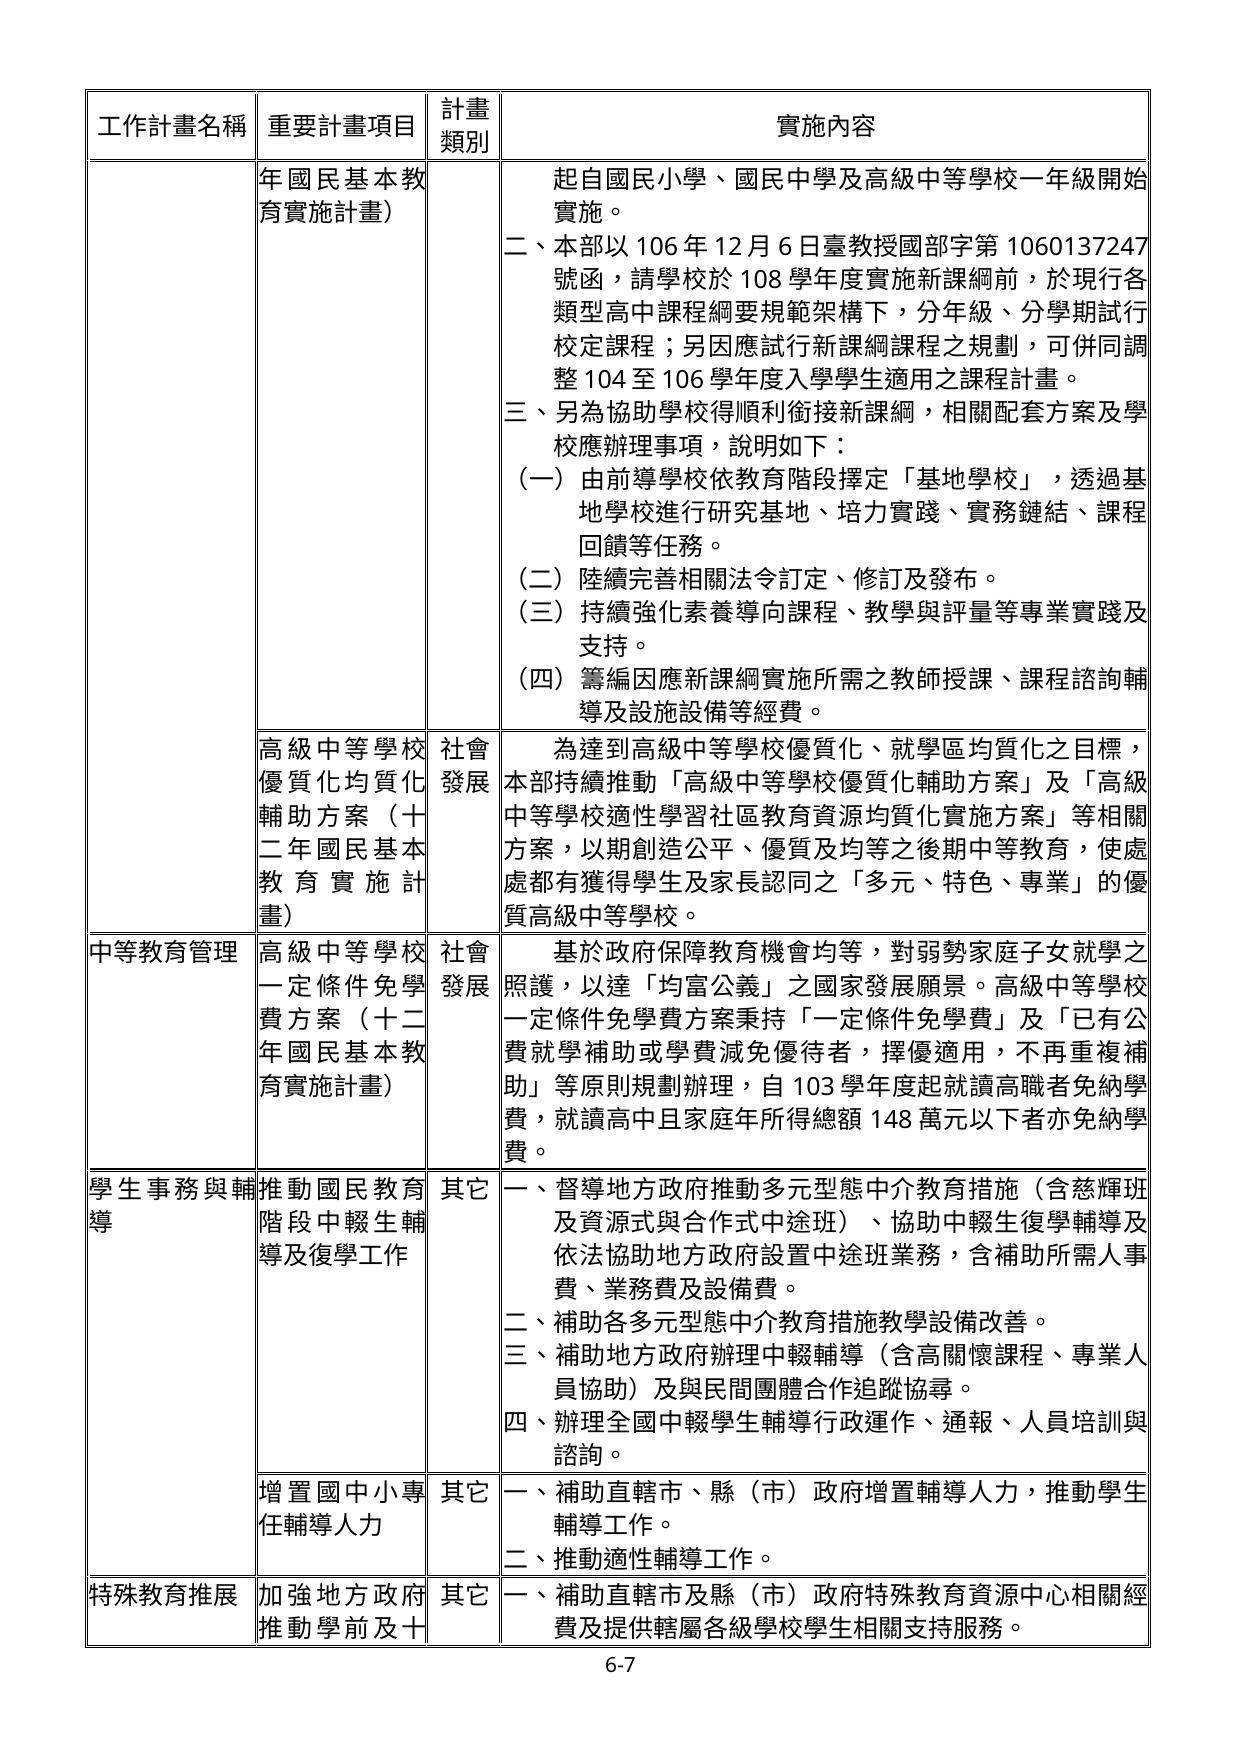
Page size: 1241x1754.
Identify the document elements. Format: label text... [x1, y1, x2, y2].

table_header 實施內容 [501, 92, 1148, 158]
table_cell 其它 [427, 1578, 501, 1644]
table_cell 社會發展 [428, 732, 499, 932]
table_header 計畫類別 [427, 92, 501, 158]
table_cell 為達到高級中等學校優質化、就學區均質化之目標，本部持續推動「高級中等學校優質化輔助方案」及「高級中等學校適性學習社區教育資源均質化實施方案」等相關方案，以期創造公平、優質及均等之後期中等教育，使處處都有獲得學生及家長認同之「多元、特色、專業」的優質高級中等學校。 [502, 729, 1148, 932]
table_cell 高級中等學校優質化均質化輔助方案（十二年國民基本教育實施計畫） [258, 732, 425, 932]
table_cell 特殊教育推展 [86, 1575, 256, 1644]
table_cell [88, 159, 255, 932]
table_header 重要計畫項目 [256, 92, 427, 158]
table_header 工作計畫名稱 [88, 92, 256, 158]
table_cell [428, 162, 499, 728]
table_cell 基於政府保障教育機會均等，對弱勢家庭子女就學之照護，以達「均富公義」之國家發展願景。高級中等學校一定條件免學費方案秉持「一定條件免學費」及「已有公費就學補助或學費減免優待者，擇優適用，不再重複補助」等原則規劃辦理，自103學年度起就讀高職者免納學費，就讀高中且家庭年所得總額148萬元以下者亦免納學費。 [501, 932, 1149, 1168]
table_cell 一、補助直轄市、縣（市）政府增置輔導人力，推動學生輔導工作。 二、推動適性輔導工作。 [502, 1471, 1148, 1575]
table_cell 高級中等學校一定條件免學費方案（十二年國民基本教育實施計畫） [258, 935, 425, 1168]
table_cell 年國民基本教育實施計畫） [258, 162, 425, 728]
table_cell 學生事務與輔導 [88, 1168, 255, 1575]
table_cell 其它 [428, 1475, 499, 1575]
table_cell 推動國民教育階段中輟生輔導及復學工作 [258, 1172, 425, 1471]
table_cell 中等教育管理 [86, 932, 256, 1168]
table_cell 社會發展 [428, 935, 499, 1168]
table_cell 一、督導地方政府推動多元型態中介教育措施（含慈輝班及資源式與合作式中途班）、協助中輟生復學輔導及依法協助地方政府設置中途班業務，含補助所需人事費、業務費及設備費。 二、補助各多元型態中介教育措施教學設備改善。 三、補助地方政府辦理中輟輔導（含高關懷課程、專業人員協助）及與民間團體合作追蹤協尋。 四、辦理全國中輟學生輔導行政運作、通報、人員培訓與諮詢。 [502, 1168, 1148, 1471]
table_cell 加強地方政府推動學前及十 [256, 1578, 427, 1644]
table_cell 增置國中小專任輔導人力 [258, 1475, 425, 1575]
table_cell 其它 [428, 1172, 499, 1471]
table_cell 一、補助直轄市及縣（市）政府特殊教育資源中心相關經費及提供轄屬各級學校學生相關支持服務。 [501, 1575, 1149, 1644]
table_cell 起自國民小學、國民中學及高級中等學校一年級開始實施。 二、本部以106年12月6日臺教授國部字第1060137247號函，請學校於108學年度實施新課綱前，於現行各類型高中課程綱要規範架構下，分年級、分學期試行校定課程；另因應試行新課綱課程之規劃，可併同調整104至106學年度入學學生適用之課程計畫。 三、另為協助學校得順利銜接新課綱，相關配套方案及學校應辦理事項，說明如下： （一）由前導學校依教育階段擇定「基地學校」，透過基地學校進行研究基地、培力實踐、實務鏈結、課程回饋等任務。 （二）陸續完善相關法令訂定、修訂及發布。 （三）持續強化素養導向課程、教學與評量等專業實踐及支持。 （四）籌編因應新課綱實施所需之教師授課、課程諮詢輔導及設施設備等經費。 [502, 159, 1148, 728]
